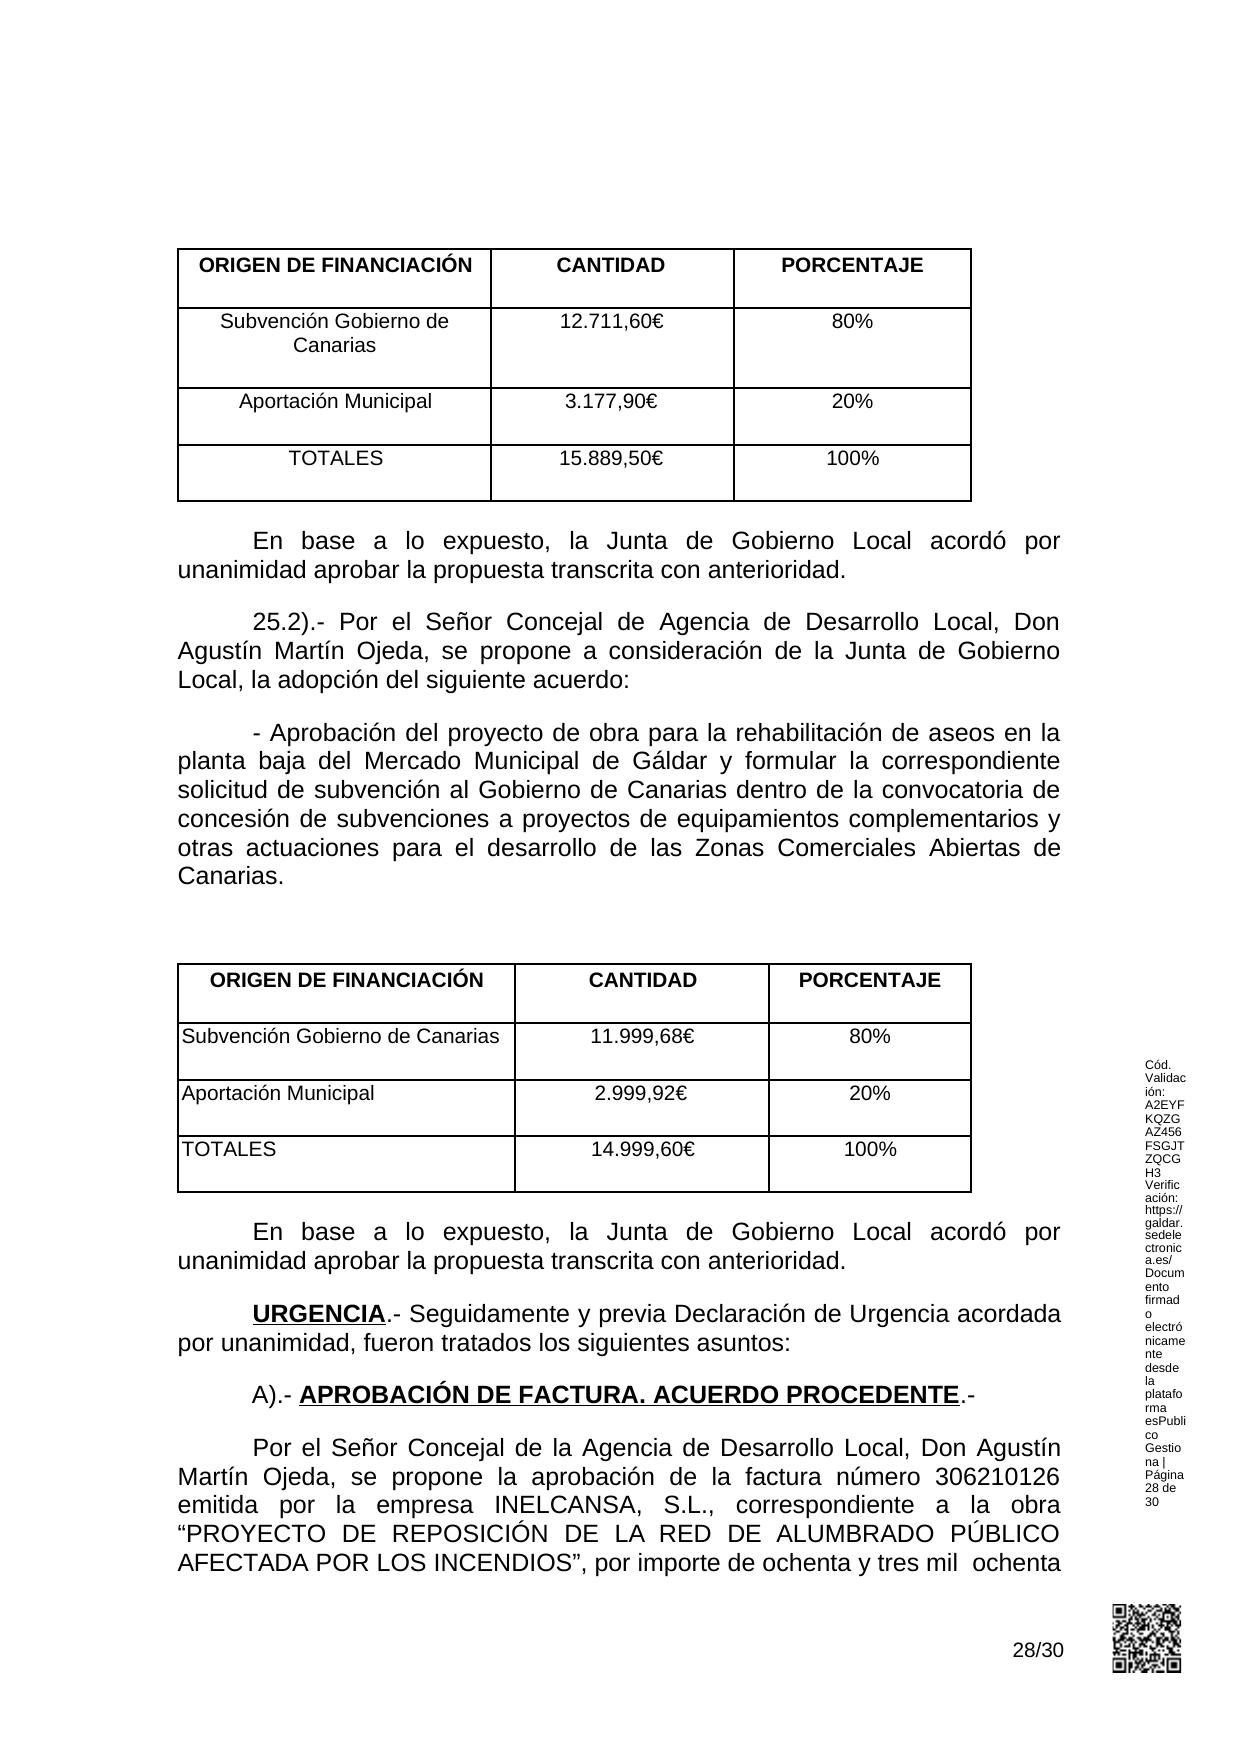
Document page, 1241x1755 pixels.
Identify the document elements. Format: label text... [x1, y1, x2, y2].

table_cell 3.177,90€ [492, 389, 733, 443]
text 25.2).- Por el Señor Concejal de Agencia de Desarrollo Local, Don Agustín Martín Ojeda, se propone a consideración de la Junta de Gobierno Local, la adopción del siguiente acuerdo: [177, 607, 1062, 693]
table_cell 80% [770, 1024, 970, 1078]
table_header CANTIDAD [492, 250, 733, 307]
table_header ORIGEN DE FINANCIACIÓN [179, 965, 514, 1022]
table_cell Aportación Municipal [179, 1081, 514, 1135]
table_cell 20% [770, 1081, 970, 1135]
table_cell 2.999,92€ [516, 1081, 768, 1135]
text En base a lo expuesto, la Junta de Gobierno Local acordó por unanimidad aprobar la propuesta transcrita con anterioridad. [177, 1217, 1062, 1275]
table_cell 12.711,60€ [492, 309, 733, 387]
table_cell 100% [770, 1137, 970, 1191]
table_header PORCENTAJE [770, 965, 970, 1022]
text En base a lo expuesto, la Junta de Gobierno Local acordó por unanimidad aprobar la propuesta transcrita con anterioridad. [177, 526, 1062, 583]
table_cell Subvención Gobierno de Canarias [179, 309, 490, 387]
table_cell 20% [735, 389, 970, 443]
text URGENCIA.- Seguidamente y previa Declaración de Urgencia acordada por unanimidad, fueron tratados los siguientes asuntos: [177, 1299, 1062, 1356]
table_cell 11.999,68€ [516, 1024, 768, 1078]
subtitle A).- APROBACIÓN DE FACTURA. ACUERDO PROCEDENTE.- [190, 1380, 1037, 1409]
text - Aprobación del proyecto de obra para la rehabilitación de aseos en la planta baja del Mercado Municipal de Gáldar y formular la correspondiente solicitud de subvención al Gobierno de Canarias dentro de la convocatoria de concesión de subvenciones a proyectos de equipamientos complementarios y otras actuaciones para el desarrollo de las Zonas Comerciales Abiertas de Canarias. [177, 717, 1062, 890]
text 28/30 [177, 1638, 1064, 1662]
text Documento firmado electrónicamente desde la plataforma esPublico Gestiona | Página 28 de 30 [1145, 1267, 1186, 1509]
table_cell Subvención Gobierno de Canarias [179, 1024, 514, 1078]
table_cell 100% [735, 446, 970, 500]
table_cell TOTALES [179, 1137, 514, 1191]
table_header PORCENTAJE [735, 250, 970, 307]
table_header CANTIDAD [516, 965, 768, 1022]
text Cód. Validación: A2EYFKQZGAZ456FSGJTZQCGH3 [1145, 1059, 1186, 1180]
table_header ORIGEN DE FINANCIACIÓN [179, 250, 490, 307]
text Verificación: https://galdar.sedelectronica.es/ [1145, 1180, 1186, 1267]
text AFECTADA POR LOS INCENDIOS”, por importe de ochenta y tres mil ochenta [177, 1548, 1143, 1577]
text Por el Señor Concejal de la Agencia de Desarrollo Local, Don Agustín Martín Ojeda, se propone la aprobación de la factura número 306210126 emitida por la empresa INELCANSA, S.L., correspondiente a la obra “PROYECTO DE REPOSICIÓN DE LA RED DE ALUMBRADO PÚBLICO [177, 1433, 1062, 1548]
table_cell TOTALES [179, 446, 490, 500]
table_cell Aportación Municipal [179, 389, 490, 443]
table_cell 80% [735, 309, 970, 387]
table_cell 14.999,60€ [516, 1137, 768, 1191]
text [1143, 1057, 1186, 1594]
table_cell 15.889,50€ [492, 446, 733, 500]
